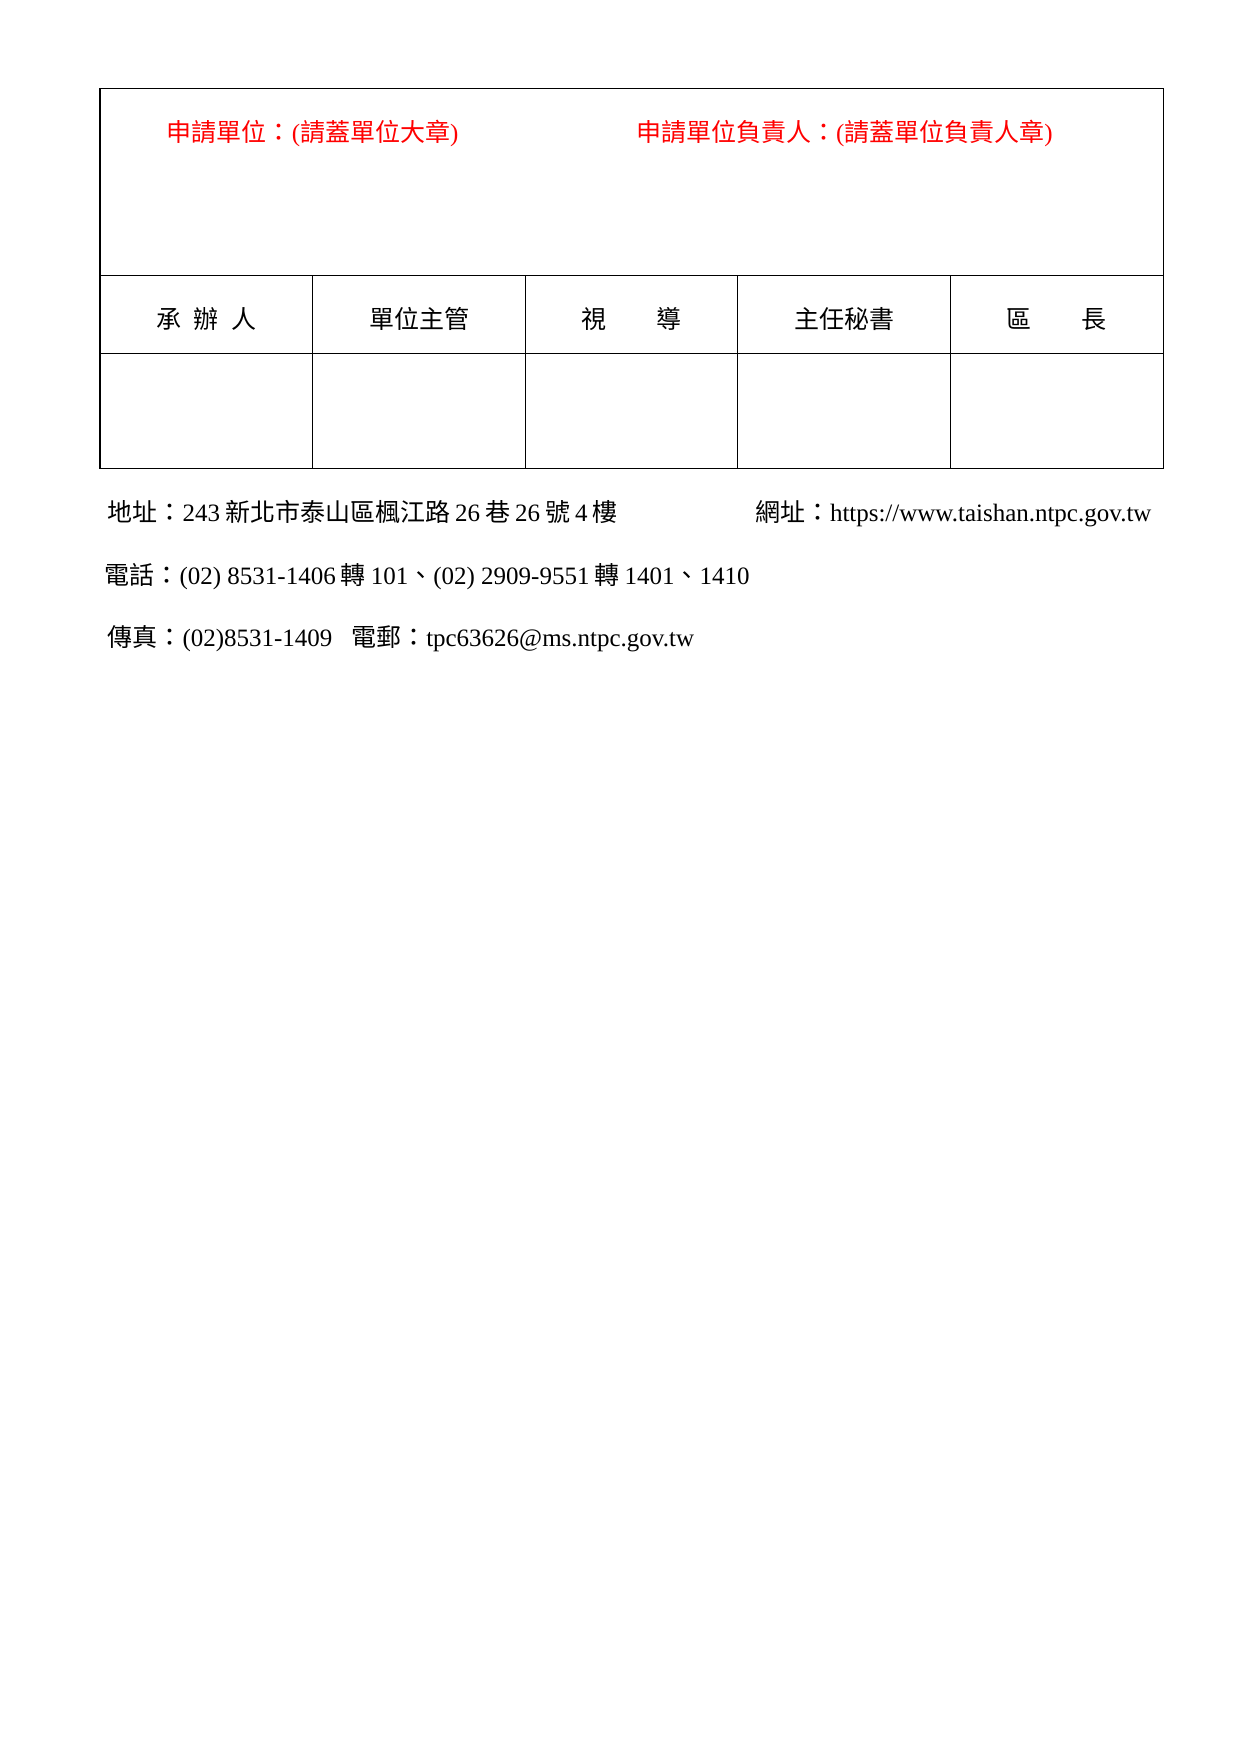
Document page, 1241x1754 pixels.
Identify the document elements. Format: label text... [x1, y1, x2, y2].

text 地址：243新北市泰山區楓江路26巷26號4樓 網址：https://www.taishan.ntpc.gov.tw [88, 469, 1152, 532]
table_cell [101, 354, 312, 468]
text 電話：(02) 8531-1406轉101、(02) 2909-9551轉1401、1410 [104, 532, 1152, 594]
table_cell 承 辦 人 [101, 276, 312, 353]
table_cell 主任秘書 [738, 276, 950, 353]
table_cell 申請單位負責人：(請蓋單位負責人章) [525, 89, 1163, 275]
table_cell 單位主管 [313, 276, 525, 353]
table_cell 區 長 [951, 276, 1163, 353]
table_cell [526, 354, 737, 468]
table_cell 申請單位：(請蓋單位大章) [101, 89, 525, 275]
table_cell [313, 354, 525, 468]
table_cell 視 導 [526, 276, 737, 353]
table_cell [738, 354, 950, 468]
text 傳真：(02)8531-1409 電郵：tpc63626@ms.ntpc.gov.tw [88, 594, 1152, 657]
table_cell [951, 354, 1163, 468]
